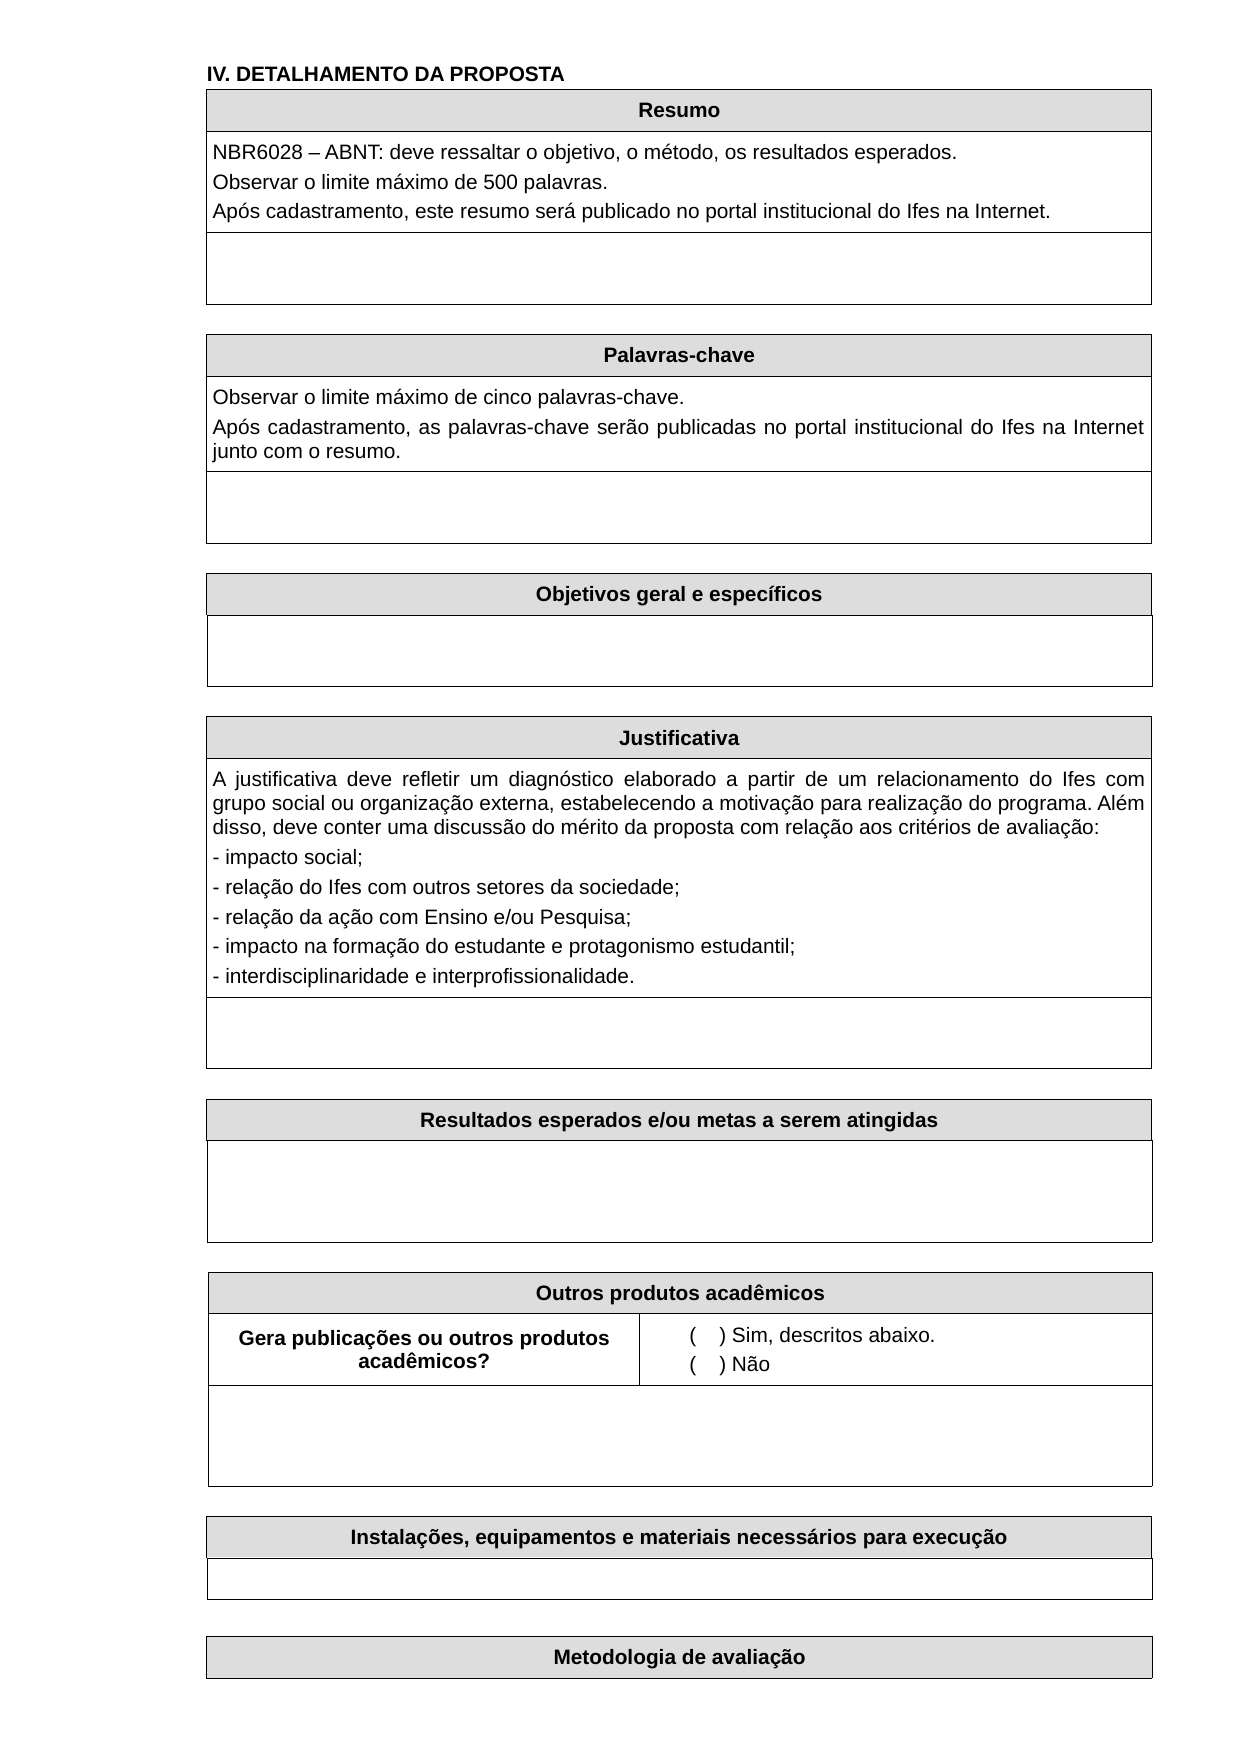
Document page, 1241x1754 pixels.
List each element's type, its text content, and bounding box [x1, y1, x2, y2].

table_header Instalações, equipamentos e materiais necessários para execução [207, 1517, 1151, 1557]
table_cell [208, 1559, 1152, 1599]
table_cell [207, 998, 1151, 1068]
table_cell [208, 1141, 1152, 1242]
table_header Outros produtos acadêmicos [209, 1273, 1152, 1313]
table_header Justificativa [207, 717, 1151, 758]
table_header Resultados esperados e/ou metas a serem atingidas [207, 1100, 1151, 1140]
table_cell NBR6028 – ABNT: deve ressaltar o objetivo, o método, os resultados esperados. Observar o limite máximo de 500 palavras. Após cadastramento, este resumo será publicado no portal institucional do Ifes na Internet. [207, 132, 1151, 232]
table_cell ( ) Sim, descritos abaixo. ( ) Não [640, 1314, 1152, 1385]
table_cell [207, 233, 1151, 303]
text IV. DETALHAMENTO DA PROPOSTA [207, 62, 1152, 86]
table_header Metodologia de avaliação [207, 1637, 1152, 1678]
table_cell A justificativa deve refletir um diagnóstico elaborado a partir de um relacionamento do Ifes com grupo social ou organização externa, estabelecendo a motivação para realização do programa. Além disso, deve conter uma discussão do mérito da proposta com relação aos critérios de avaliação: - impacto social; - relação do Ifes com outros setores da sociedade; - relação da ação com Ensino e/ou Pesquisa; - impacto na formação do estudante e protagonismo estudantil; - interdisciplinaridade e interprofissionalidade. [207, 759, 1151, 997]
table_header Resumo [207, 90, 1151, 131]
table_cell [208, 616, 1152, 686]
table_cell [207, 472, 1151, 543]
table_header Palavras-chave [207, 335, 1151, 376]
table_header Objetivos geral e específicos [207, 574, 1151, 615]
table_cell [209, 1386, 1152, 1486]
table_cell Gera publicações ou outros produtos acadêmicos? [209, 1314, 639, 1385]
table_cell Observar o limite máximo de cinco palavras-chave. Após cadastramento, as palavras-chave serão publicadas no portal institucional do Ifes na Internet junto com o resumo. [207, 377, 1151, 471]
